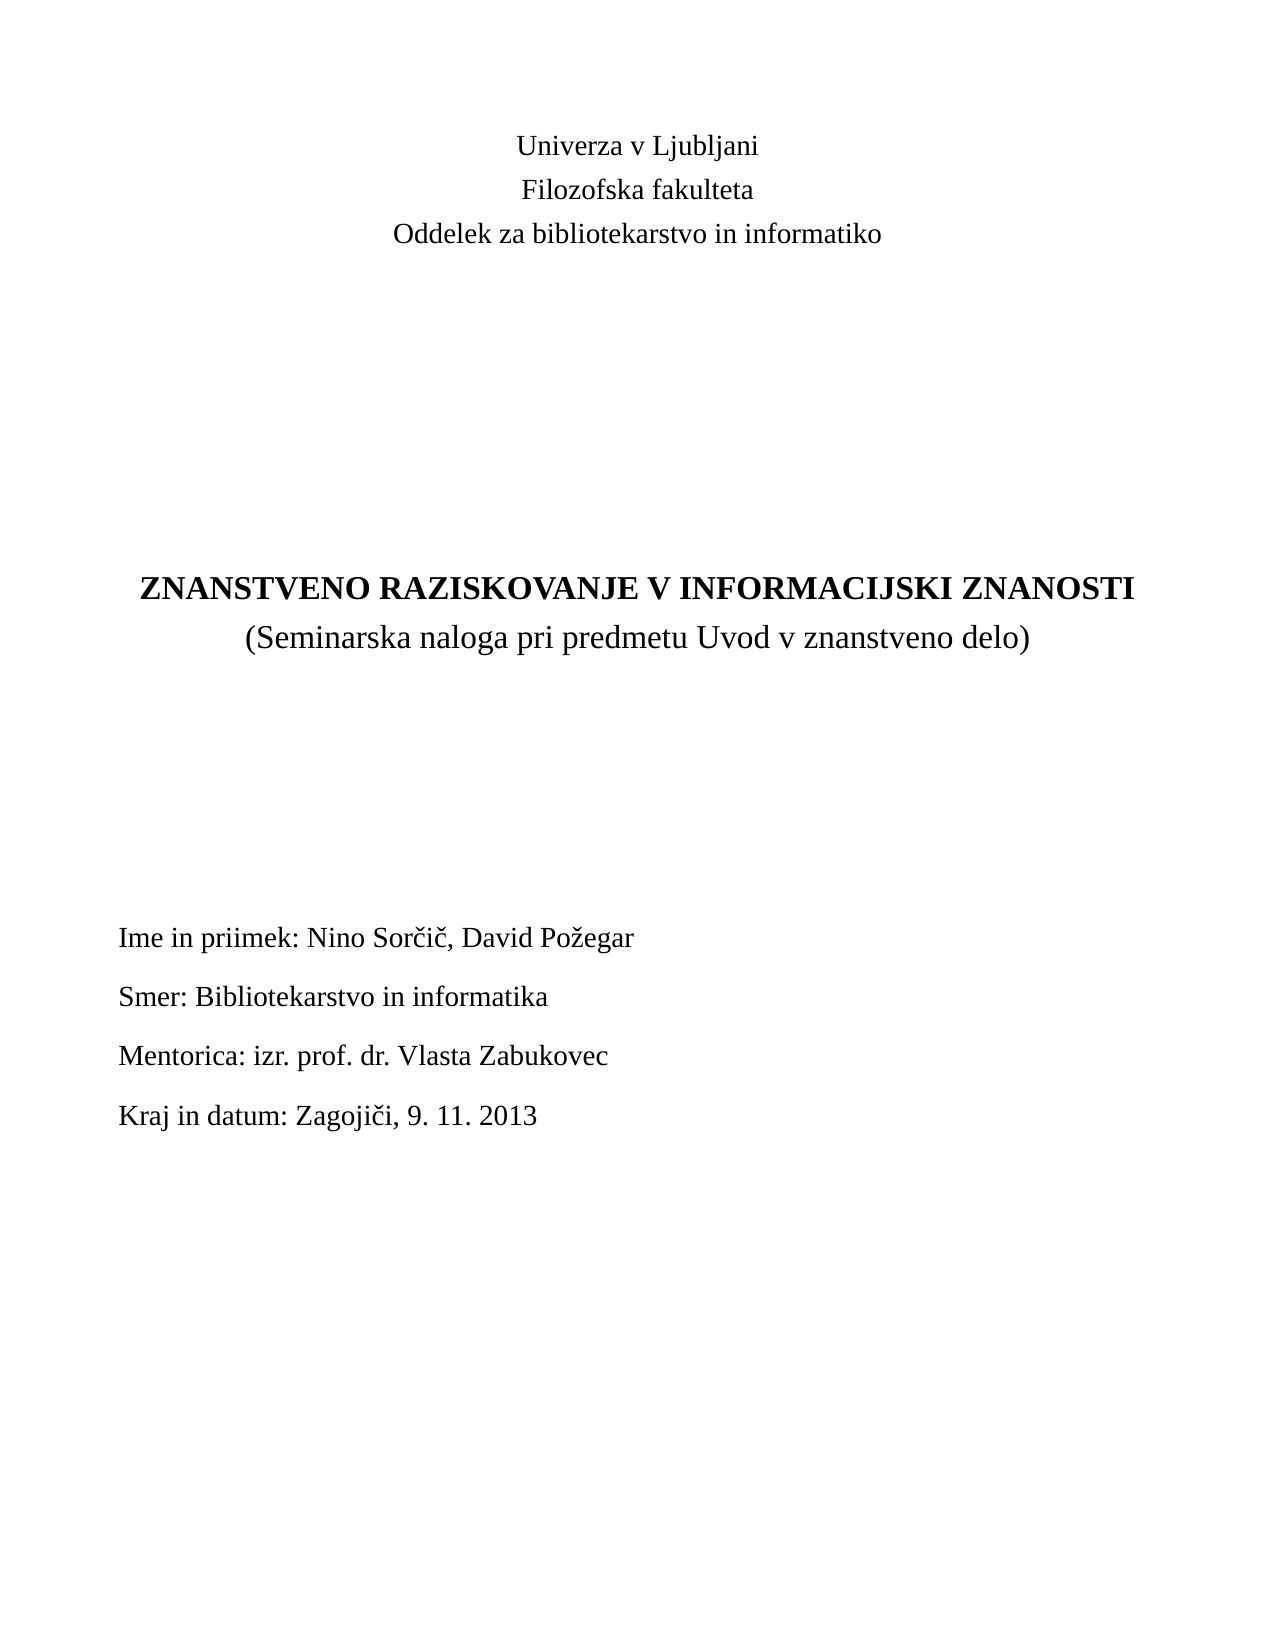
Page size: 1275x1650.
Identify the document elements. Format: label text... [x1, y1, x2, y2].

text Ime in priimek: Nino Sorčič, David Požegar [118, 920, 1157, 953]
text ZNANSTVENO RAZISKOVANJE V INFORMACIJSKI ZNANOSTI [118, 568, 1157, 606]
text Kraj in datum: Zagojiči, 9. 11. 2013 [118, 1098, 1157, 1131]
text Filozofska fakulteta [118, 172, 1157, 206]
text (Seminarska naloga pri predmetu Uvod v znanstveno delo) [118, 617, 1157, 655]
text Oddelek za bibliotekarstvo in informatiko [118, 216, 1157, 250]
text Smer: Bibliotekarstvo in informatika [118, 979, 1157, 1013]
text Mentorica: izr. prof. dr. Vlasta Zabukovec [118, 1038, 1157, 1072]
text Univerza v Ljubljani [118, 128, 1157, 162]
